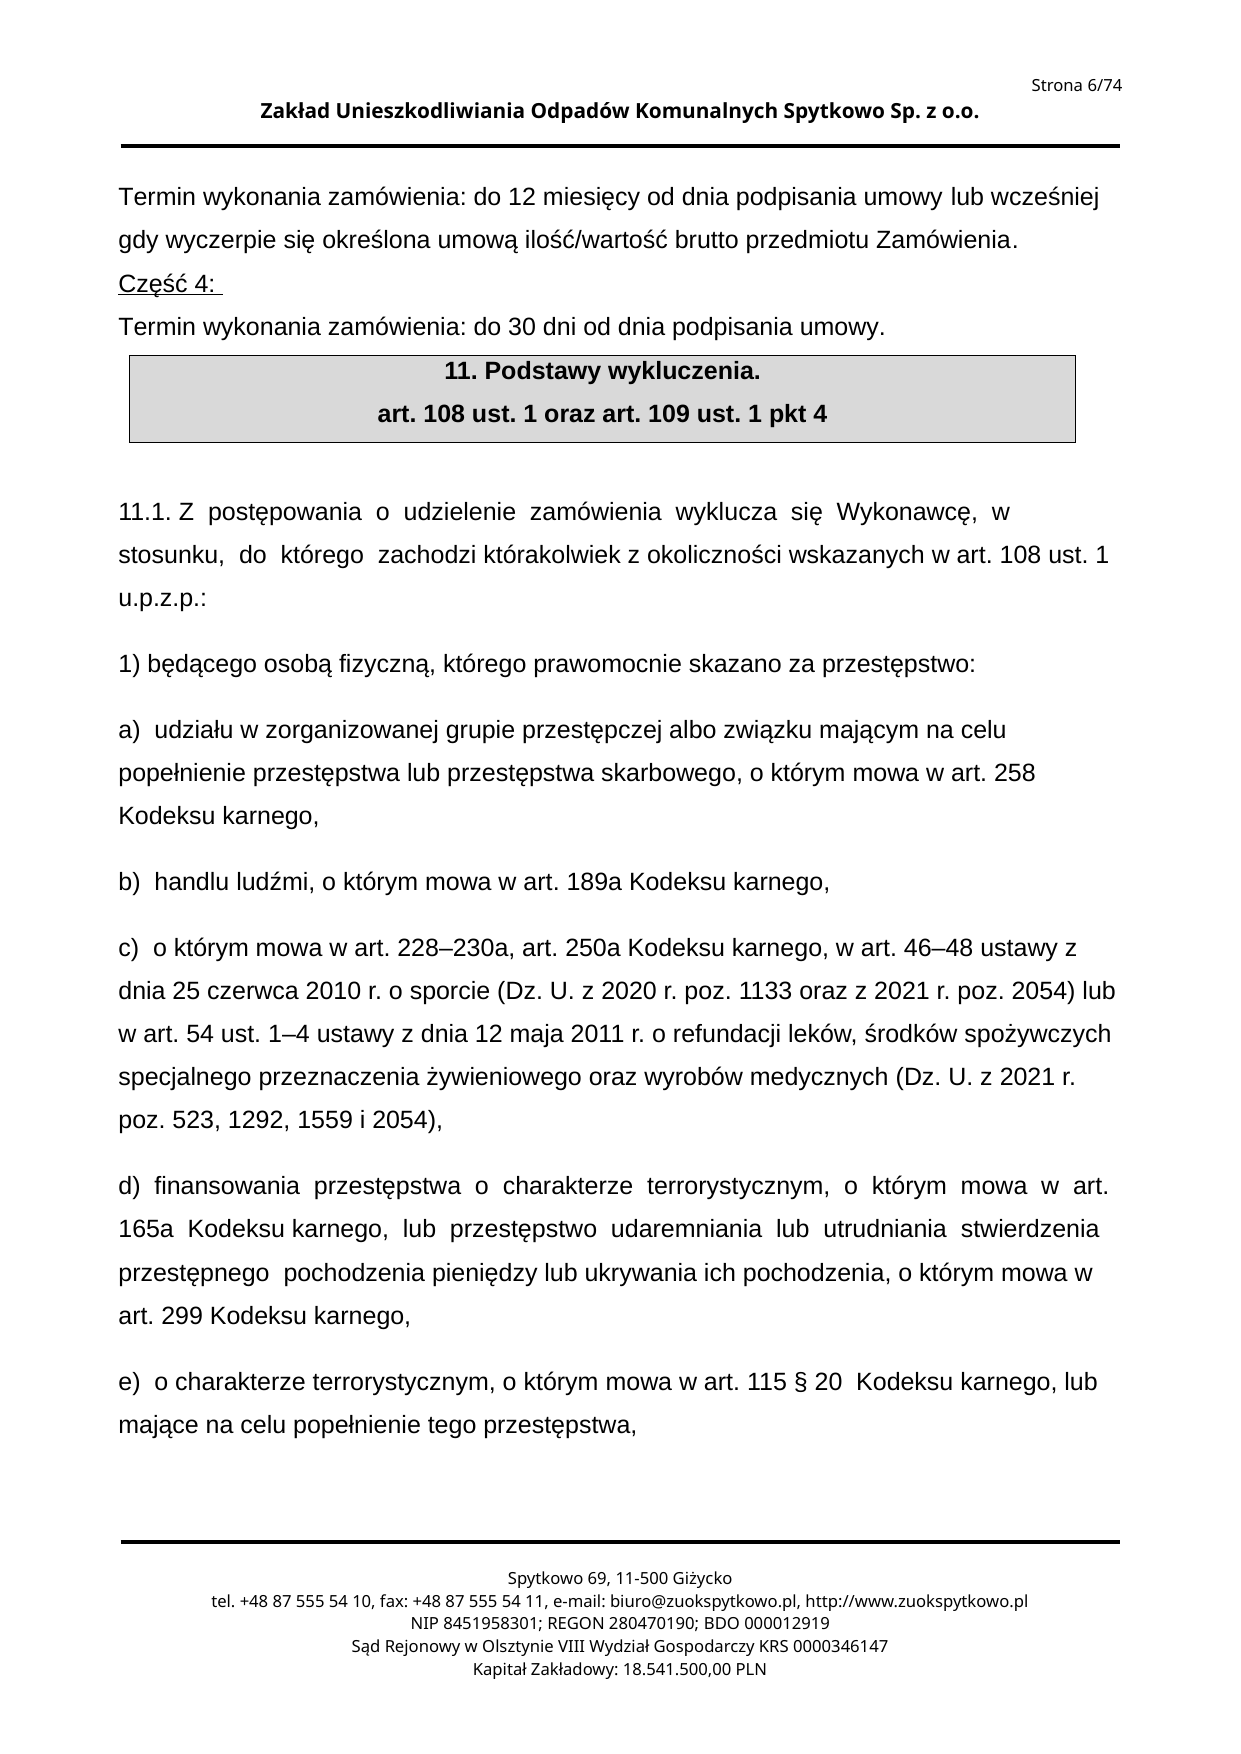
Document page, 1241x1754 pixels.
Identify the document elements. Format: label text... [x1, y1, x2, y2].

text Część 4: [118, 269, 1122, 297]
text Termin wykonania zamówienia: do 30 dni od dnia podpisania umowy. [118, 312, 1122, 341]
text a) udziału w zorganizowanej grupie przestępczej albo związku mającym na celu popełnienie przestępstwa lub przestępstwa skarbowego, o którym mowa w art. 258 Kodeksu karnego, [118, 715, 1122, 830]
text b) handlu ludźmi, o którym mowa w art. 189a Kodeksu karnego, [118, 867, 1122, 896]
text 11.1. Z postępowania o udzielenie zamówienia wyklucza się Wykonawcę, w stosunku, do którego zachodzi którakolwiek z okoliczności wskazanych w art. 108 ust. 1 u.p.z.p.: [118, 497, 1122, 612]
text 1) będącego osobą fizyczną, którego prawomocnie skazano za przestępstwo: [118, 649, 1122, 678]
text c) o którym mowa w art. 228–230a, art. 250a Kodeksu karnego, w art. 46–48 ustawy z dnia 25 czerwca 2010 r. o sporcie (Dz. U. z 2020 r. poz. 1133 oraz z 2021 r. poz. 2054) lub w art. 54 ust. 1–4 ustawy z dnia 12 maja 2011 r. o refundacji leków, środków spożywczych specjalnego przeznaczenia żywieniowego oraz wyrobów medycznych (Dz. U. z 2021 r. poz. 523, 1292, 1559 i 2054), [118, 933, 1122, 1134]
text e) o charakterze terrorystycznym, o którym mowa w art. 115 § 20 Kodeksu karnego, lub mające na celu popełnienie tego przestępstwa, [118, 1367, 1122, 1438]
text Termin wykonania zamówienia: do 12 miesięcy od dnia podpisania umowy lub wcześniej gdy wyczerpie się określona umową ilość/wartość brutto przedmiotu Zamówienia. [118, 182, 1122, 254]
table_header 11. Podstawy wykluczenia. art. 108 ust. 1 oraz art. 109 ust. 1 pkt 4 [130, 356, 1075, 442]
text d) finansowania przestępstwa o charakterze terrorystycznym, o którym mowa w art. 165a Kodeksu karnego, lub przestępstwo udaremniania lub utrudniania stwierdzenia przestępnego pochodzenia pieniędzy lub ukrywania ich pochodzenia, o którym mowa w art. 299 Kodeksu karnego, [118, 1171, 1122, 1329]
